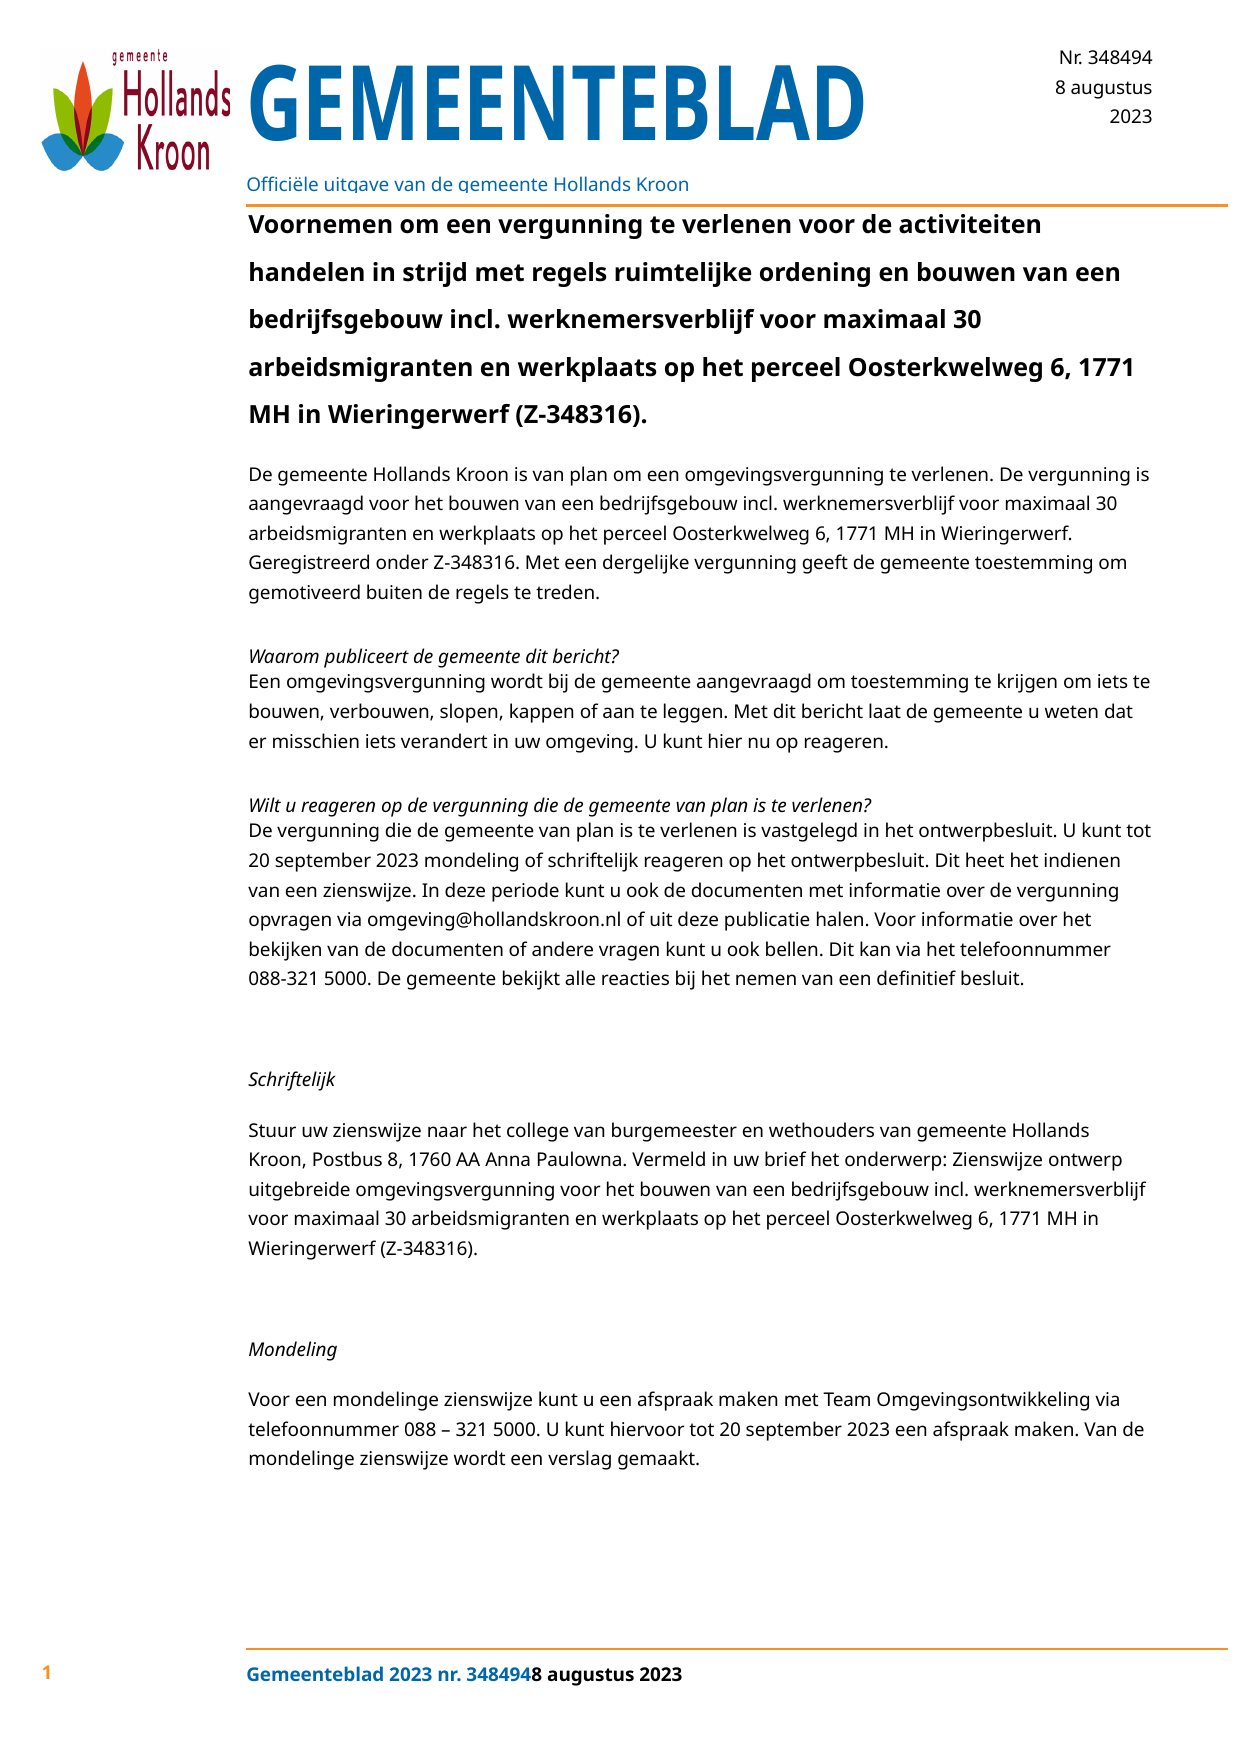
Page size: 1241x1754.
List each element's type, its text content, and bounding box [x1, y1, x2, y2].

picture [41, 47, 231, 172]
text Wilt u reageren op de vergunning die de gemeente van plan is te verlenen? [248, 792, 1152, 818]
text De gemeente Hollands Kroon is van plan om een omgevingsvergunning te verlenen. De vergunning is aangevraagd voor het bouwen van een bedrijfsgebouw incl. werknemersverblijf voor maximaal 30 arbeidsmigranten en werkplaats op het perceel Oosterkwelweg 6, 1771 MH in Wieringerwerf. Geregistreerd onder Z-348316. Met een dergelijke vergunning geeft de gemeente toestemming om gemotiveerd buiten de regels te treden. [248, 461, 1152, 605]
text Waarom publiceert de gemeente dit bericht? [248, 643, 1152, 669]
text Schriftelijk [248, 1066, 1152, 1092]
text Een omgevingsvergunning wordt bij de gemeente aangevraagd om toestemming te krijgen om iets te bouwen, verbouwen, slopen, kappen of aan te leggen. Met dit bericht laat de gemeente u weten dat er misschien iets verandert in uw omgeving. U kunt hier nu op reageren. [248, 669, 1152, 754]
text De vergunning die de gemeente van plan is te verlenen is vastgelegd in het ontwerpbesluit. U kunt tot 20 september 2023 mondeling of schriftelijk reageren op het ontwerpbesluit. Dit heet het indienen van een zienswijze. In deze periode kunt u ook de documenten met informatie over de vergunning opvragen via omgeving@hollandskroon.nl of uit deze publicatie halen. Voor informatie over het bekijken van de documenten of andere vragen kunt u ook bellen. Dit kan via het telefoonnummer 088-321 5000. De gemeente bekijkt alle reacties bij het nemen van een definitief besluit. [248, 818, 1152, 991]
text Stuur uw zienswijze naar het college van burgemeester en wethouders van gemeente Hollands Kroon, Postbus 8, 1760 AA Anna Paulowna. Vermeld in uw brief het onderwerp: Zienswijze ontwerp uitgebreide omgevingsvergunning voor het bouwen van een bedrijfsgebouw incl. werknemersverblijf voor maximaal 30 arbeidsmigranten en werkplaats op het perceel Oosterkwelweg 6, 1771 MH in Wieringerwerf (Z-348316). [248, 1117, 1152, 1261]
text Voor een mondelinge zienswijze kunt u een afspraak maken met Team Omgevingsontwikkeling via telefoonnummer 088 – 321 5000. U kunt hiervoor tot 20 september 2023 een afspraak maken. Van de mondelinge zienswijze wordt een verslag gemaakt. [248, 1386, 1152, 1471]
text Voornemen om een vergunning te verlenen voor de activiteiten handelen in strijd met regels ruimtelijke ordening en bouwen van een bedrijfsgebouw incl. werknemersverblijf voor maximaal 30 arbeidsmigranten en werkplaats op het perceel Oosterkwelweg 6, 1771 MH in Wieringerwerf (Z-348316). [248, 207, 1152, 431]
text Mondeling [248, 1336, 1152, 1362]
